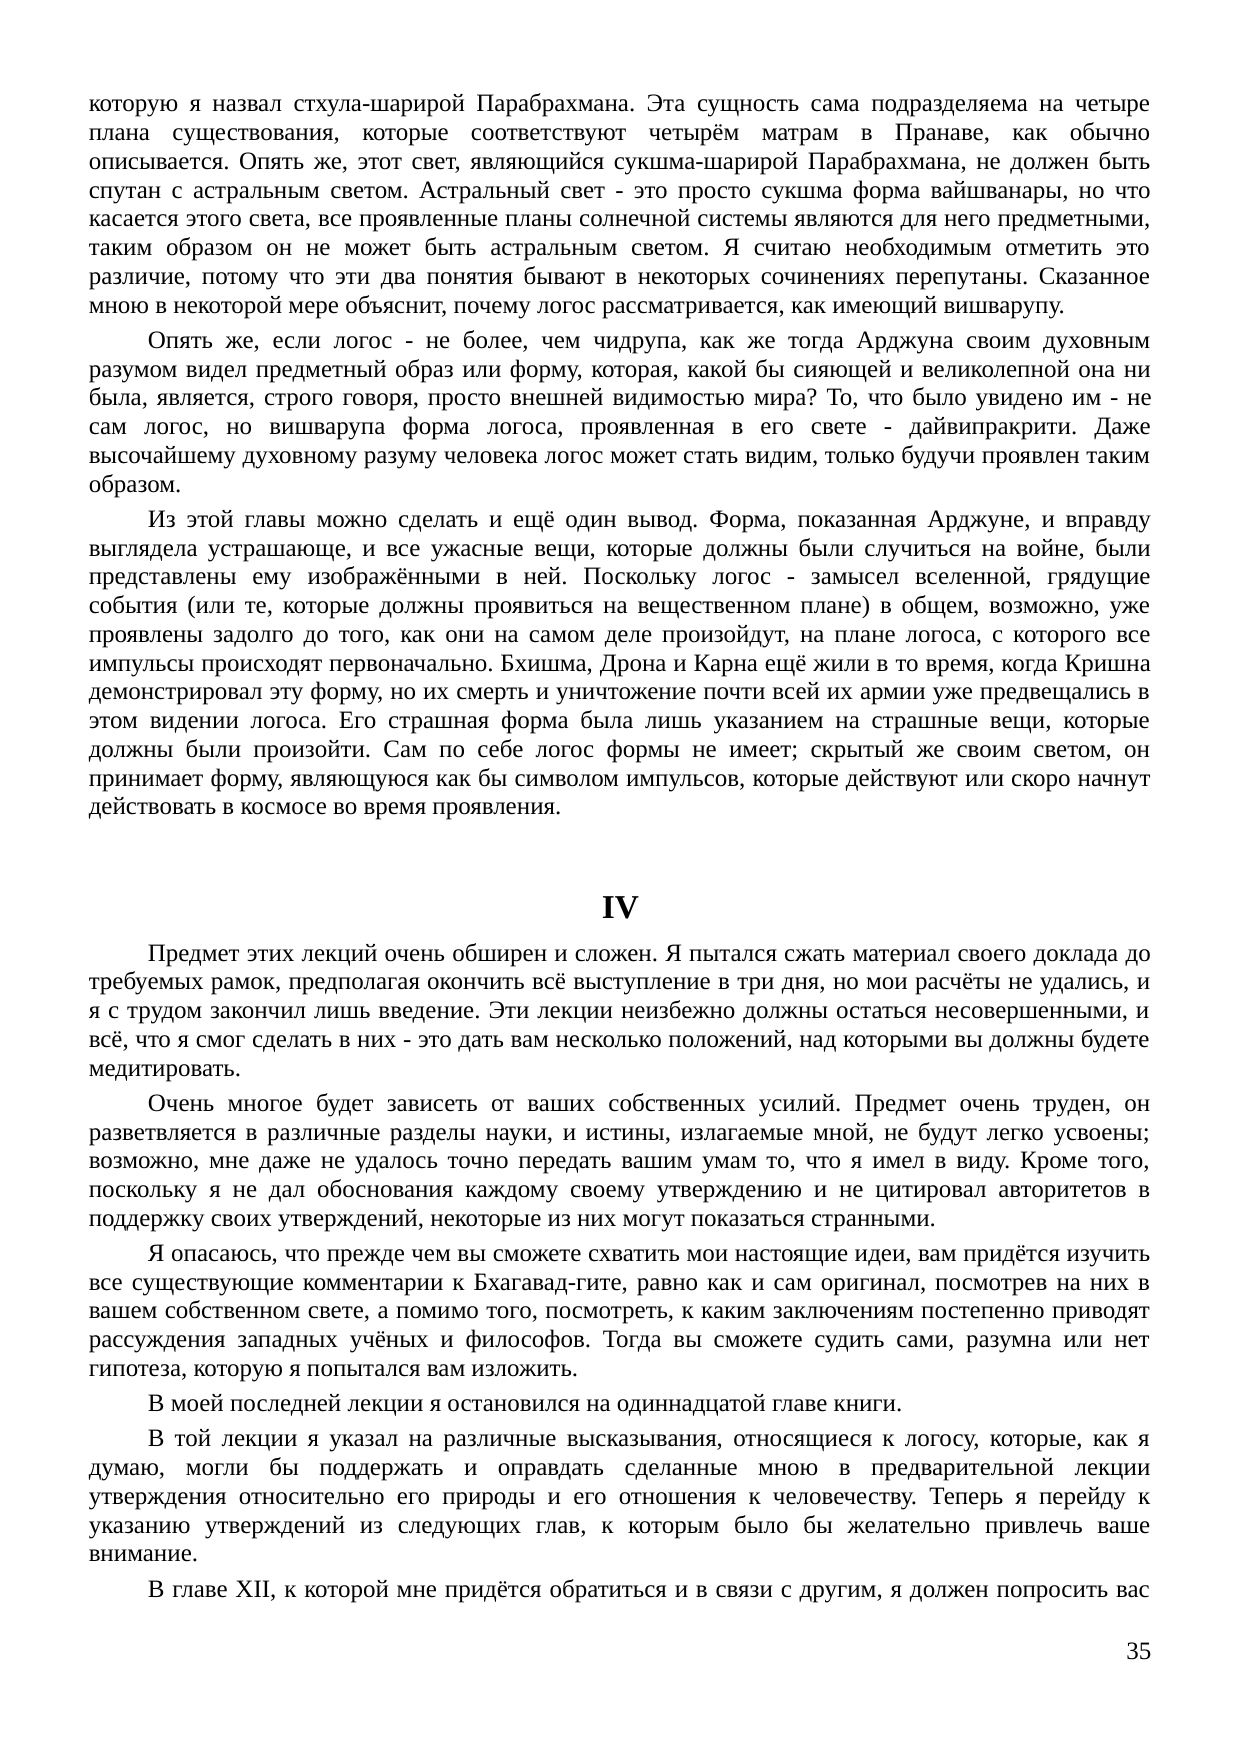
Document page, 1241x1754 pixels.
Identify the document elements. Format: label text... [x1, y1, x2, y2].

subtitle IV [88, 887, 1152, 925]
text В той лекции я указал на различные высказывания, относящиеся к логосу, которые, как я думаю, могли бы поддержать и оправдать сделанные мною в предварительной лекции утверждения относительно его природы и его отношения к человечеству. Теперь я перейду к указанию утверждений из следующих глав, к которым было бы желательно привлечь ваше внимание. [88, 1423, 1152, 1567]
text Очень многое будет зависеть от ваших собственных усилий. Предмет очень труден, он разветвляется в различные разделы науки, и истины, излагаемые мной, не будут легко усвоены; возможно, мне даже не удалось точно передать вашим умам то, что я имел в виду. Кроме того, поскольку я не дал обоснования каждому своему утверждению и не цитировал авторитетов в поддержку своих утверждений, некоторые из них могут показаться странными. [88, 1088, 1152, 1232]
text Я опасаюсь, что прежде чем вы сможете схватить мои настоящие идеи, вам придётся изучить все существующие комментарии к Бхагавад-гите, равно как и сам оригинал, посмотрев на них в вашем собственном свете, а помимо того, посмотреть, к каким заключениям постепенно приводят рассуждения западных учёных и философов. Тогда вы сможете судить сами, разумна или нет гипотеза, которую я попытался вам изложить. [88, 1238, 1152, 1382]
text В главе XII, к которой мне придётся обратиться и в связи с другим, я должен попросить вас [88, 1574, 1152, 1602]
text Предмет этих лекций очень обширен и сложен. Я пытался сжать материал своего доклада до требуемых рамок, предполагая окончить всё выступление в три дня, но мои расчёты не удались, и я с трудом закончил лишь введение. Эти лекции неизбежно должны остаться несовершенными, и всё, что я смог сделать в них - это дать вам несколько положений, над которыми вы должны будете медитировать. [88, 938, 1152, 1081]
text Из этой главы можно сделать и ещё один вывод. Форма, показанная Арджуне, и вправду выглядела устрашающе, и все ужасные вещи, которые должны были случиться на войне, были представлены ему изображёнными в ней. Поскольку логос - замысел вселенной, грядущие события (или те, которые должны проявиться на вещественном плане) в общем, возможно, уже проявлены задолго до того, как они на самом деле произойдут, на плане логоса, с которого все импульсы происходят первоначально. Бхишма, Дрона и Карна ещё жили в то время, когда Кришна демонстрировал эту форму, но их смерть и уничтожение почти всей их армии уже предвещались в этом видении логоса. Его страшная форма была лишь указанием на страшные вещи, которые должны были произойти. Сам по себе логос формы не имеет; скрытый же своим светом, он принимает форму, являющуюся как бы символом импульсов, которые действуют или скоро начнут действовать в космосе во время проявления. [88, 504, 1152, 820]
text В моей последней лекции я остановился на одиннадцатой главе книги. [88, 1388, 1152, 1417]
text которую я назвал стхула-шарирой Парабрахмана. Эта сущность сама подразделяема на четыре плана существования, которые соответствуют четырём матрам в Пранаве, как обычно описывается. Опять же, этот свет, являющийся сукшма-шарирой Парабрахмана, не должен быть спутан с астральным светом. Астральный свет - это просто сукшма форма вайшванары, но что касается этого света, все проявленные планы солнечной системы являются для него предметными, таким образом он не может быть астральным светом. Я считаю необходимым отметить это различие, потому что эти два понятия бывают в некоторых сочинениях перепутаны. Сказанное мною в некоторой мере объяснит, почему логос рассматривается, как имеющий вишварупу. [88, 88, 1152, 318]
text Опять же, если логос - не более, чем чидрупа, как же тогда Арджуна своим духовным разумом видел предметный образ или форму, которая, какой бы сияющей и великолепной она ни была, является, строго говоря, просто внешней видимостью мира? То, что было увидено им - не сам логос, но вишварупа форма логоса, проявленная в его свете - дайвипракрити. Даже высочайшему духовному разуму человека логос может стать видим, только будучи проявлен таким образом. [88, 325, 1152, 497]
